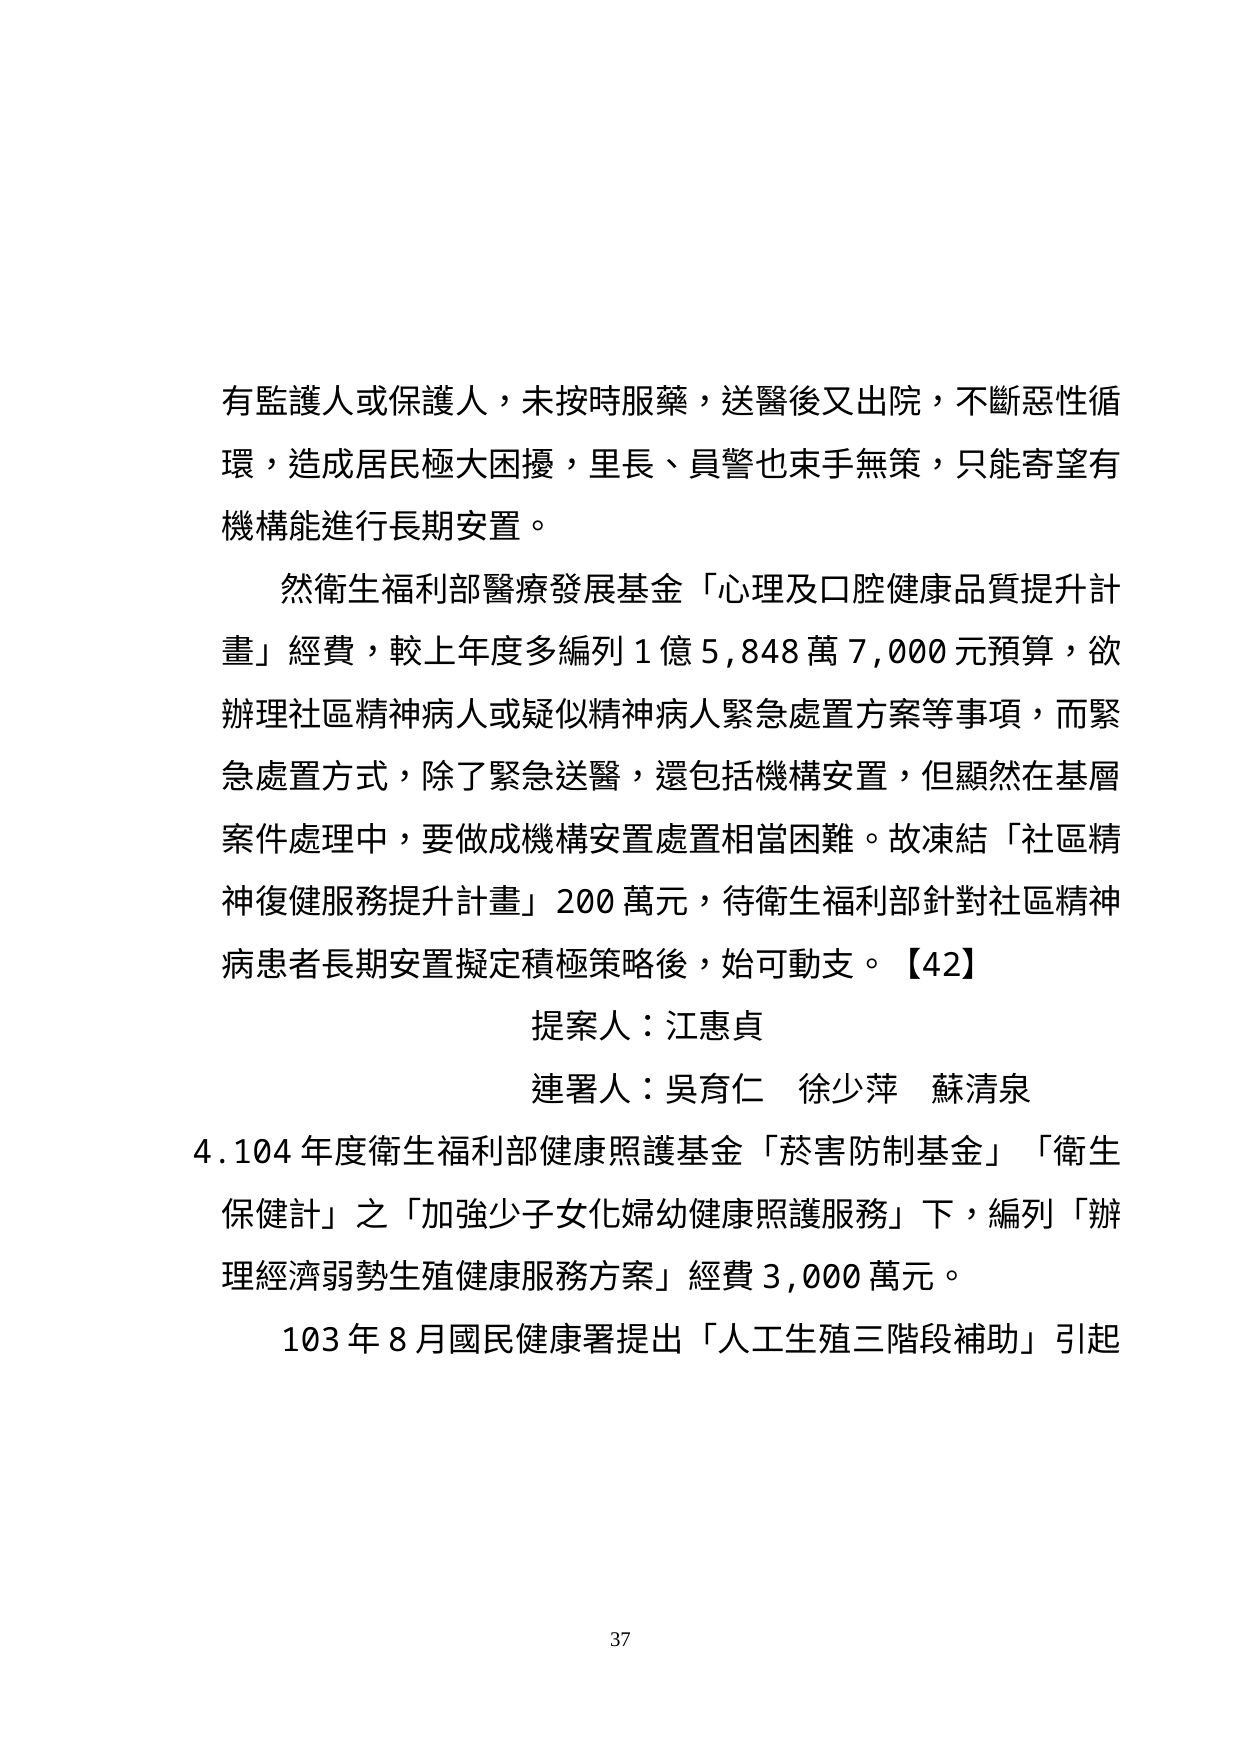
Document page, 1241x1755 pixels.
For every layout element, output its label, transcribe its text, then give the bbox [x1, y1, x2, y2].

text 103年8月國民健康署提出「人工生殖三階段補助」引起各界討論，然而至今無論是醫學界、民間團體、相關學者…等仍多有爭議。舉例而言，中研院學者曾指出補助人工生殖對於總生育率提升不太有幫助，影響不到1%，並點出年輕人不婚不生之主要因素為工作和經濟壓力；婦女團體亦曾提出質疑表示，人工生殖補助非全額，中低收入戶恐難負擔，甚或出現「財政逆分配」的現象，另後續的養育負擔，對於中低收入戶，是否也該有相對養育配套考量；開業婦產科醫師也擔憂人工生殖補助的年齡設定，造成鼓勵晚婚晚生的政策誘導現象。 也因此該方案至今仍遲遲難以明確訂出人工生殖補助方案之明確執行細節。 [221, 1295, 1122, 1358]
text 然衛生福利部醫療發展基金「心理及口腔健康品質提升計畫」經費，較上年度多編列1億5,848萬7,000元預算，欲辦理社區精神病人或疑似精神病人緊急處置方案等事項，而緊急處置方式，除了緊急送醫，還包括機構安置，但顯然在基層案件處理中，要做成機構安置處置相當困難。故凍結「社區精神復健服務提升計畫」200萬元，待衛生福利部針對社區精神病患者長期安置擬定積極策略後，始可動支。【42】 [221, 545, 1122, 983]
text 4.104年度衛生福利部健康照護基金「菸害防制基金」「衛生保健計」之「加強少子女化婦幼健康照護服務」下，編列「辦理經濟弱勢生殖健康服務方案」經費3,000萬元。 [192, 1108, 1122, 1295]
text 有監護人或保護人，未按時服藥，送醫後又出院，不斷惡性循環，造成居民極大困擾，里長、員警也束手無策，只能寄望有機構能進行長期安置。 [192, 358, 1122, 545]
text 連署人：吳育仁 徐少萍 蘇清泉 [118, 1045, 1122, 1108]
text 提案人：江惠貞 [118, 983, 1122, 1045]
